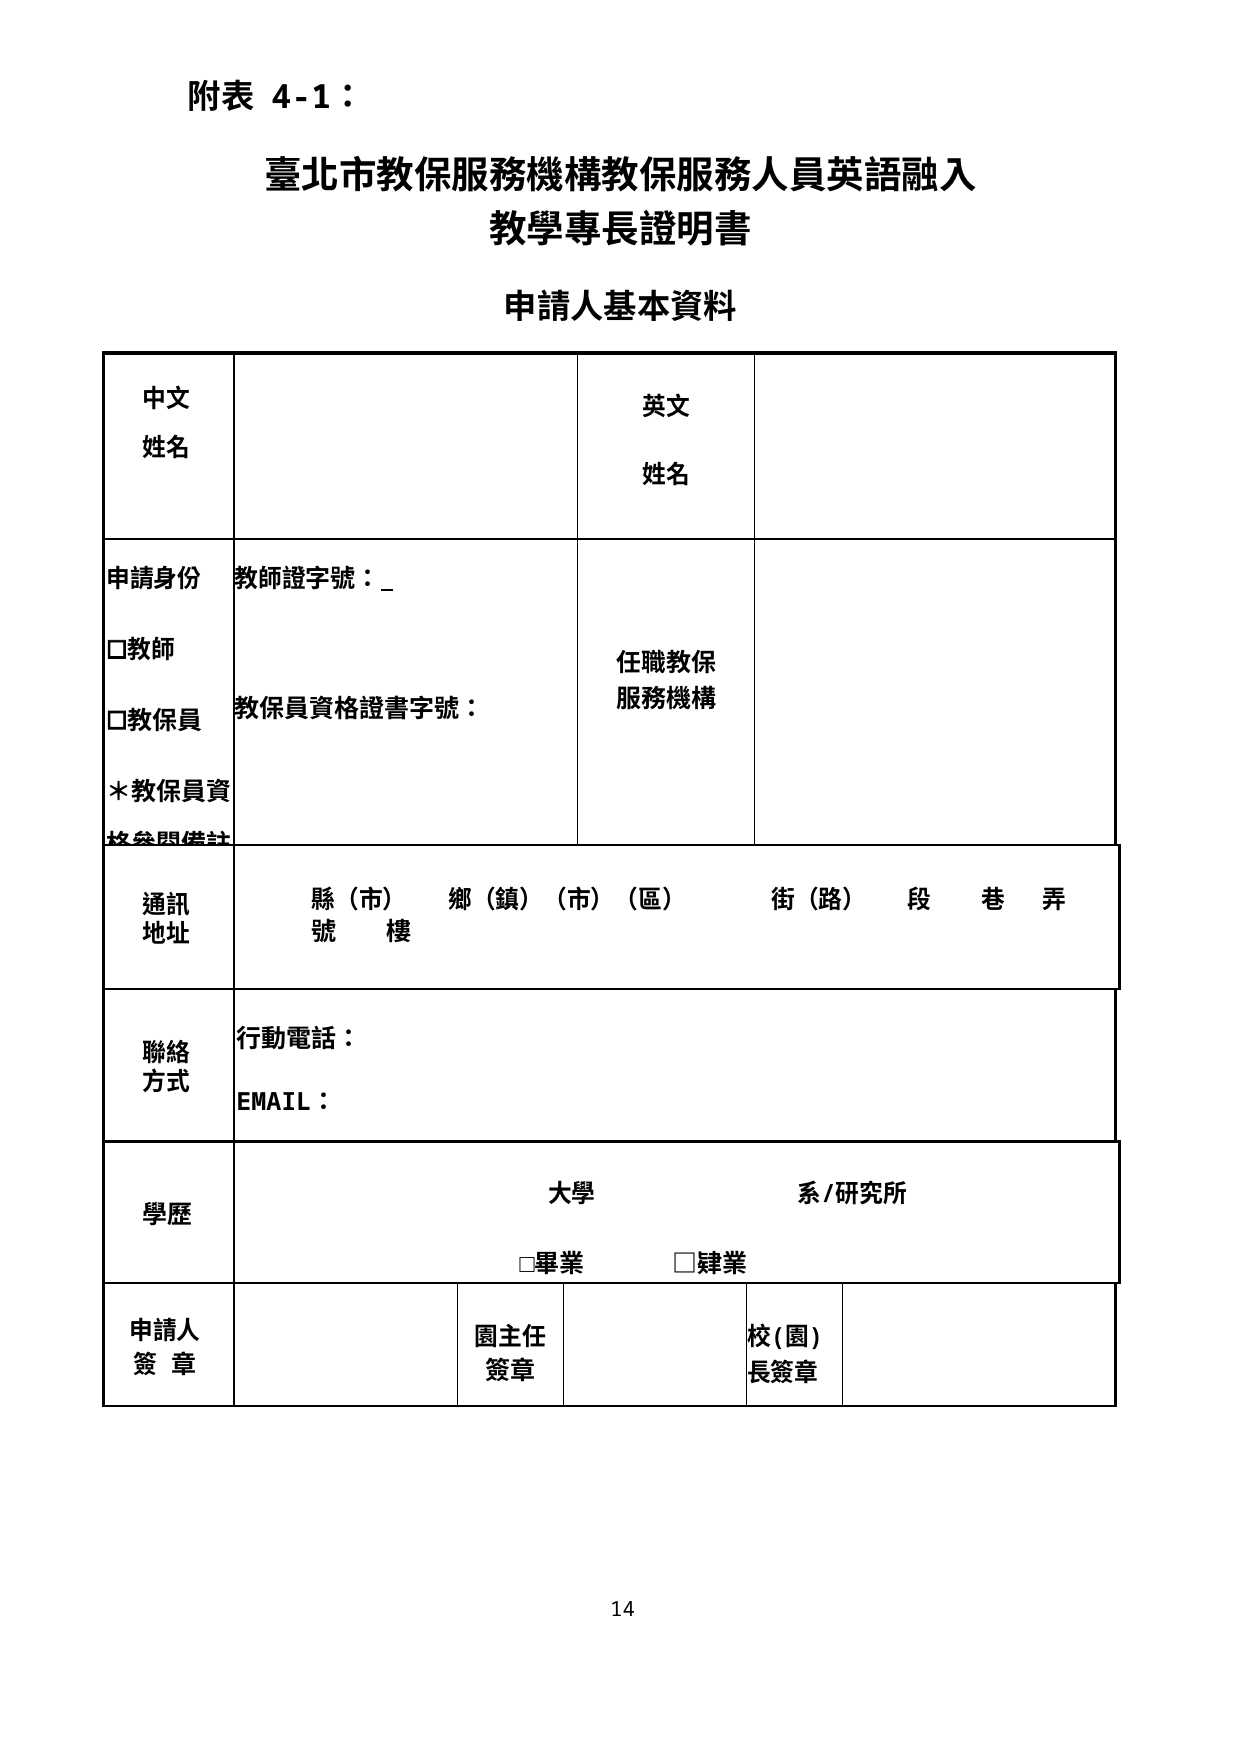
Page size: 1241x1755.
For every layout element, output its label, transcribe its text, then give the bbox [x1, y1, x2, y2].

table_cell 通訊 地址 [105, 846, 233, 988]
text 臺北市教保服務機構教保服務人員英語融入教學專長證明書 [261, 145, 979, 254]
table_cell 行動電話： EMAIL： [235, 990, 754, 1140]
table_header [235, 355, 577, 538]
table_cell 任職教保 服務機構 [578, 540, 754, 843]
table_cell 學歷 [105, 1143, 233, 1282]
table_cell [843, 1284, 1114, 1405]
table_header 英文 姓名 [578, 355, 754, 538]
table_header 中文 姓名 [105, 355, 233, 538]
table_cell 教師證字號： 教保員資格證書字號： [235, 540, 577, 843]
table_cell [564, 1284, 746, 1405]
table_header [755, 355, 1114, 538]
table_cell 大學 系/研究所 □畢業 □肄業 [235, 1143, 1118, 1282]
table_cell 縣（市） 鄉（鎮）（市）（區） 街（路） 段 巷 弄 號 樓 [235, 846, 1118, 988]
table_cell 園主任 簽章 [458, 1284, 563, 1405]
table_cell 申請人 簽 章 [105, 1284, 233, 1405]
table_cell 校(園) 長簽章 [747, 1284, 842, 1405]
text 附表 4-1： [187, 75, 1147, 117]
table_cell [755, 990, 1114, 1140]
table_cell 聯絡 方式 [105, 990, 233, 1140]
table_cell [755, 540, 1114, 843]
table_cell [235, 1284, 457, 1405]
text 申請人基本資料 [501, 283, 739, 328]
table_cell 申請身份 教師 教保員 ＊教保員資格參閱備註 [105, 540, 233, 843]
